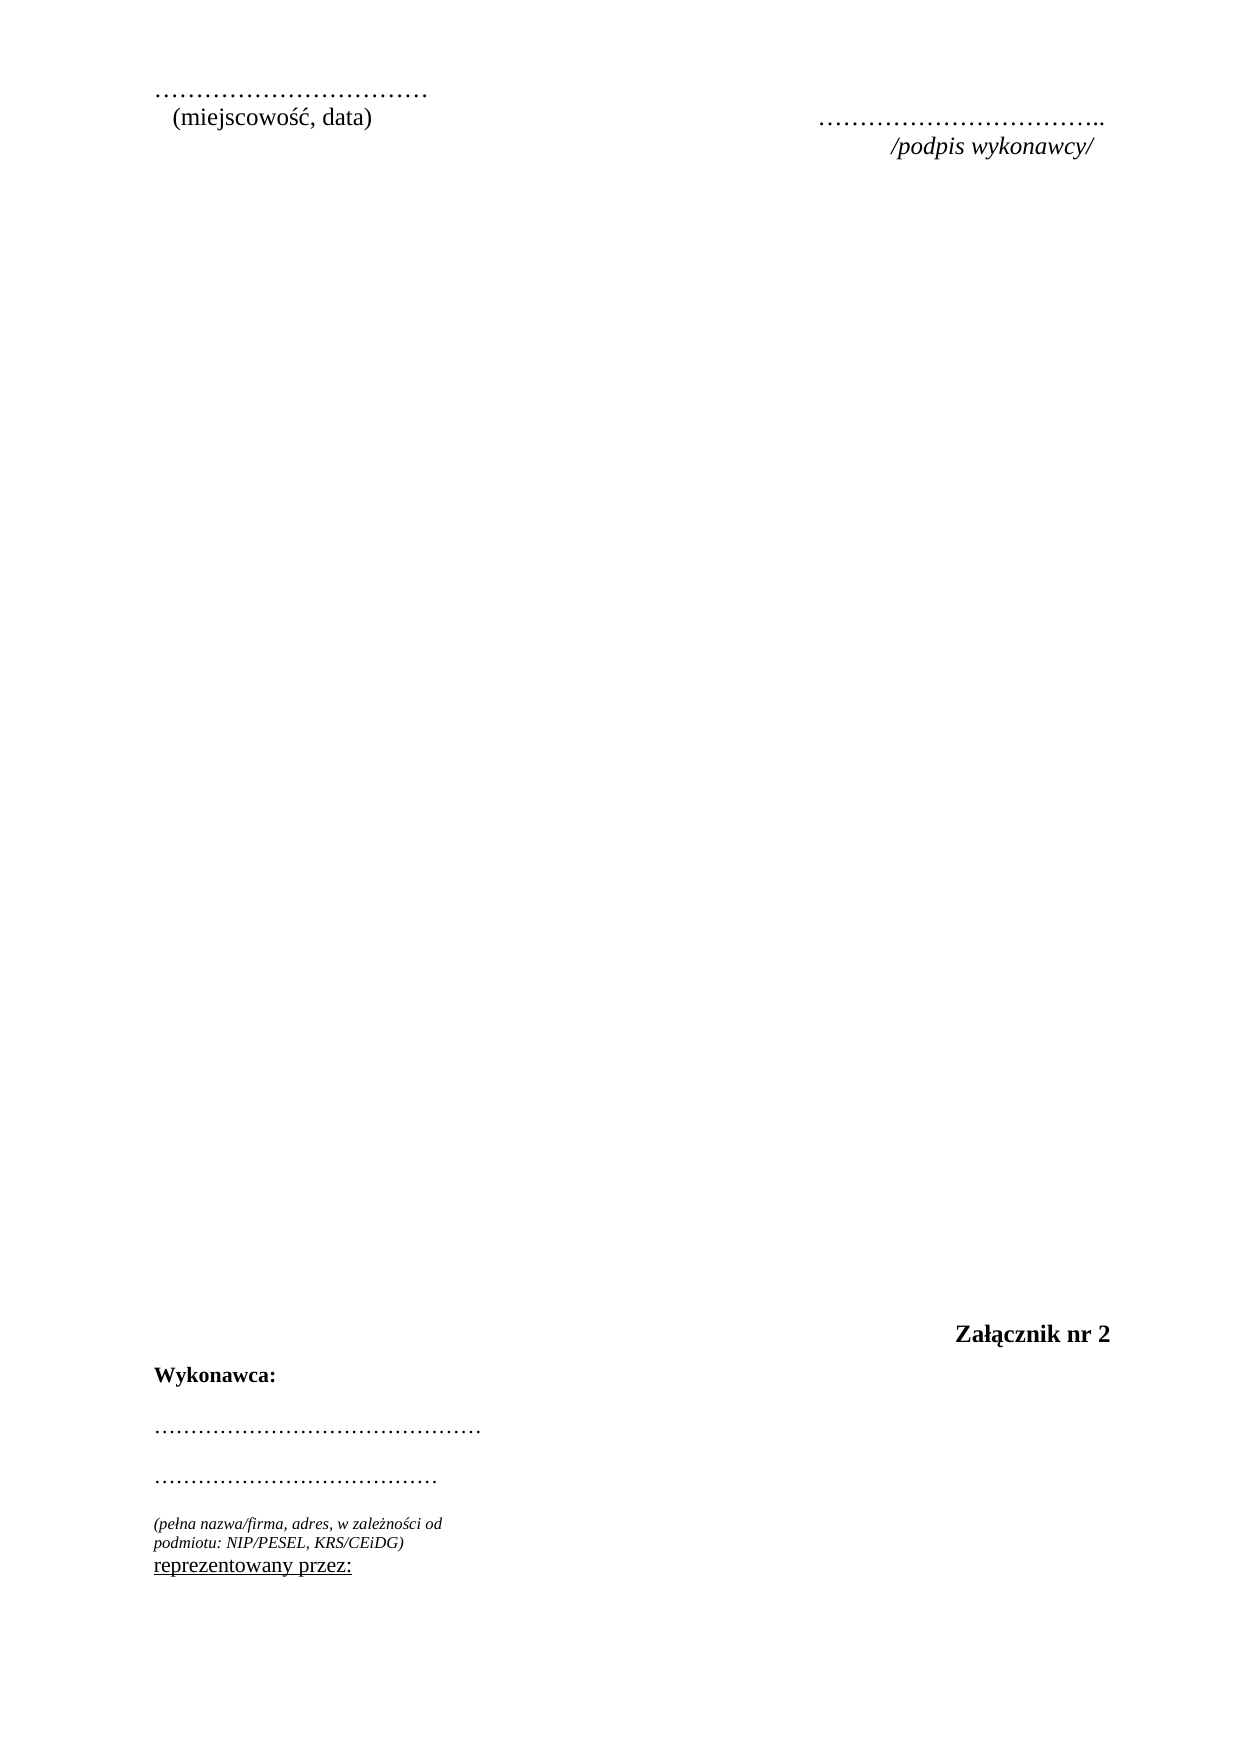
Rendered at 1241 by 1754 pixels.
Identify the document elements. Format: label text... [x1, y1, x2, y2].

text /podpis wykonawcy/ [817, 131, 1110, 160]
text ………………………………………………………………………… [153, 1413, 490, 1488]
text Załącznik nr 2 [153, 1319, 1110, 1348]
text (pełna nazwa/firma, adres, w zależności od podmiotu: NIP/PESEL, KRS/CEiDG) [153, 1514, 490, 1552]
text Wykonawca: [153, 1362, 1110, 1388]
text reprezentowany przez: [153, 1552, 1110, 1577]
text (miejscowość, data) …………………………….. [153, 102, 1110, 131]
text …………………………… [153, 74, 1110, 102]
